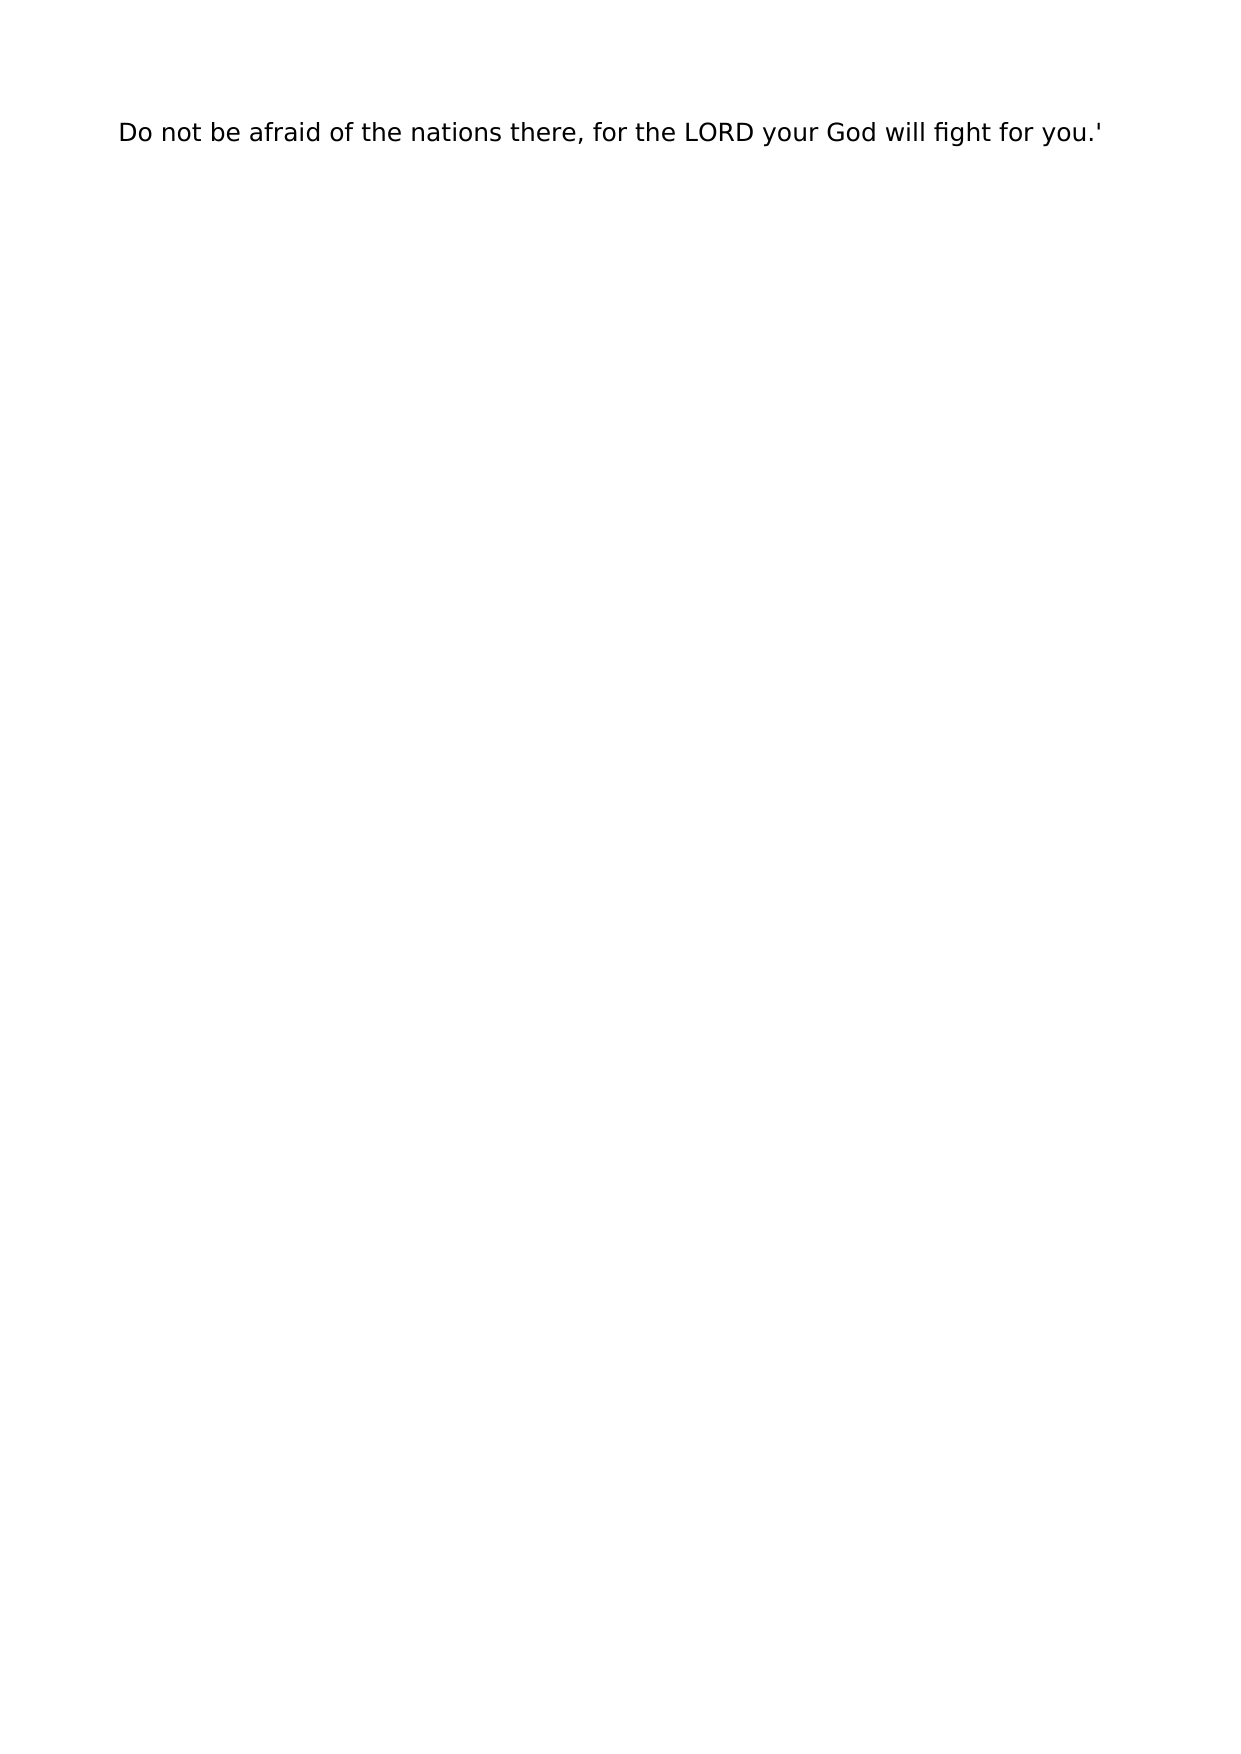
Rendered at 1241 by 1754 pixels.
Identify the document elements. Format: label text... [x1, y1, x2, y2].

text Do not be afraid of the nations there, for the LORD your God will fight for you.' [118, 118, 1122, 147]
